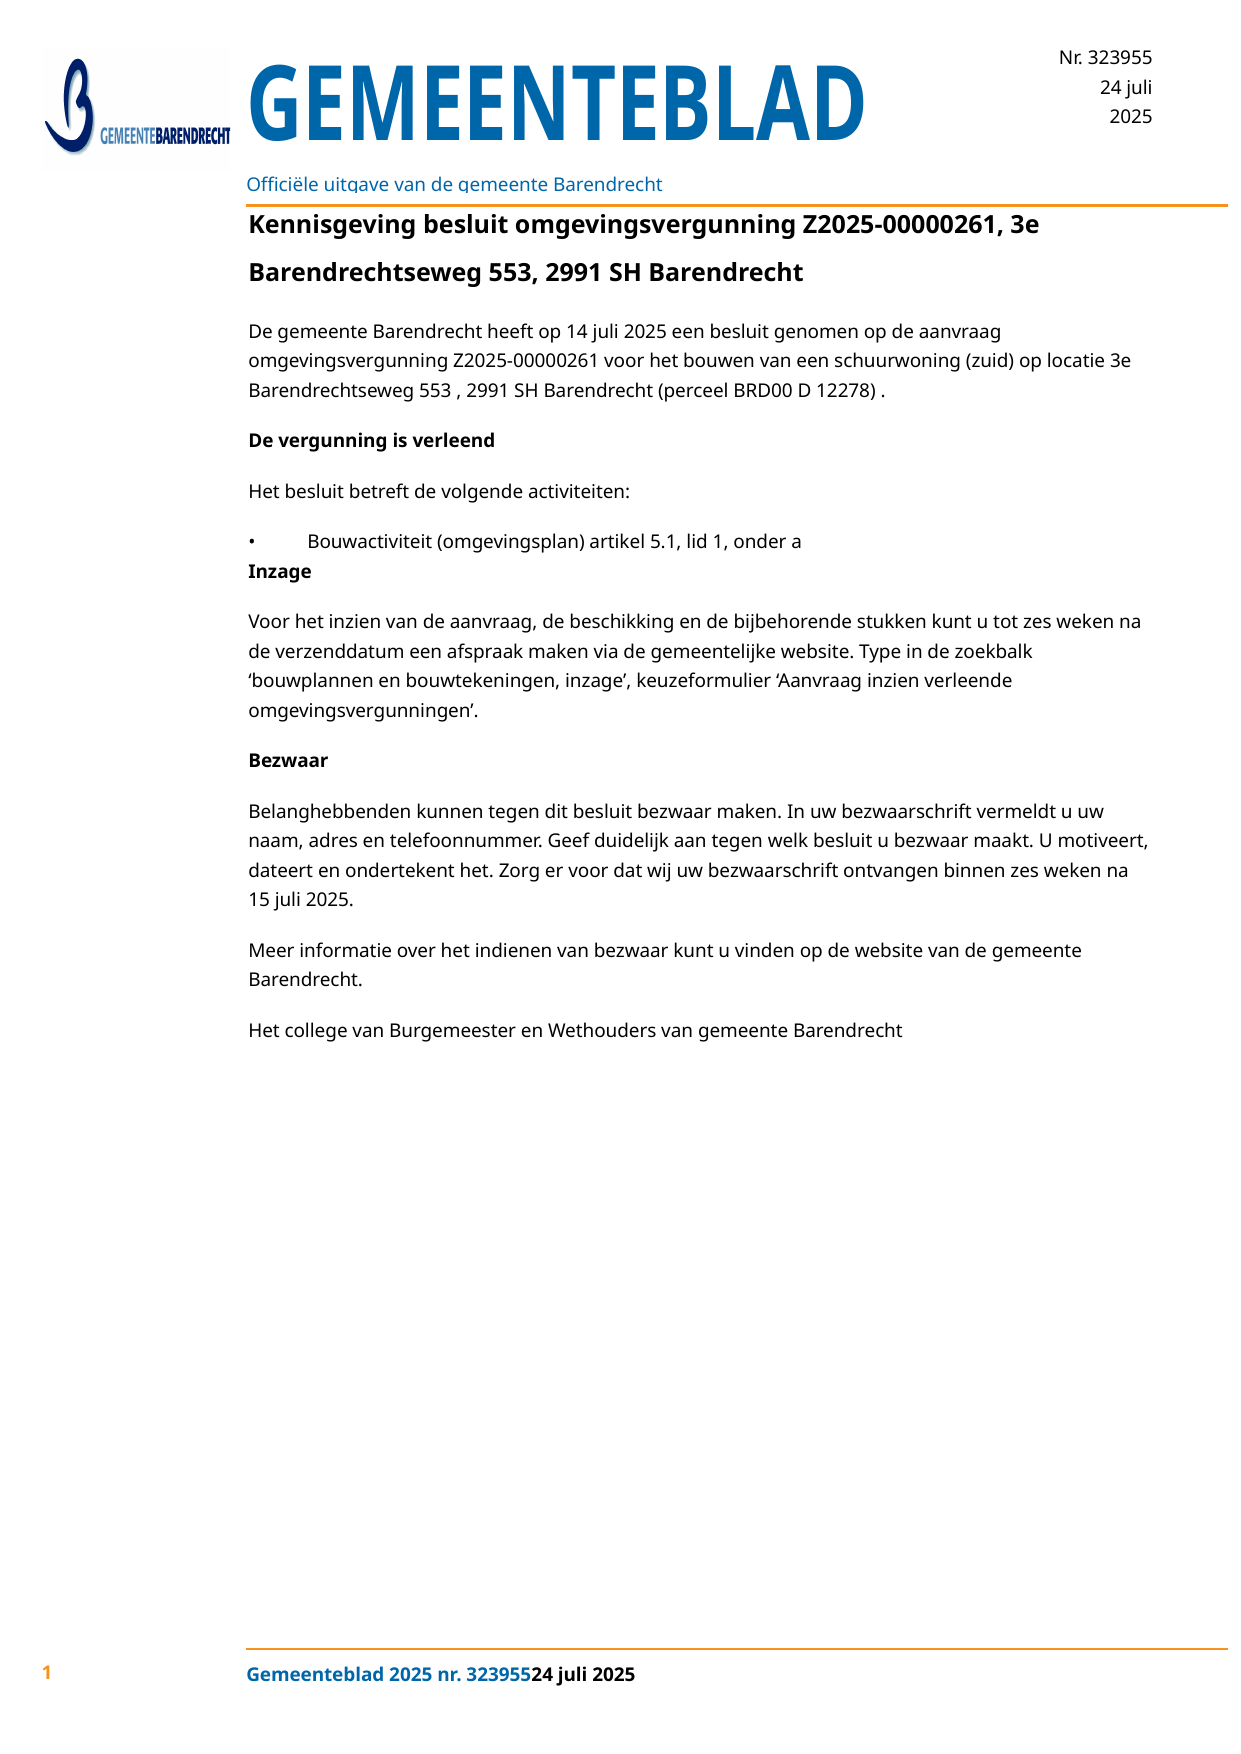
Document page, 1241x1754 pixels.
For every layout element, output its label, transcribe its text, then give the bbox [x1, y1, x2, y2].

text Belanghebbenden kunnen tegen dit besluit bezwaar maken. In uw bezwaarschrift vermeldt u uw naam, adres en telefoonnummer. Geef duidelijk aan tegen welk besluit u bezwaar maakt. U motiveert, dateert en ondertekent het. Zorg er voor dat wij uw bezwaarschrift ontvangen binnen zes weken na 15 juli 2025. [248, 798, 1152, 912]
text Bezwaar [248, 747, 1152, 773]
text Het besluit betreft de volgende activiteiten: [248, 478, 1152, 504]
text Meer informatie over het indienen van bezwaar kunt u vinden op de website van de gemeente Barendrecht. [248, 937, 1152, 992]
picture [41, 47, 231, 172]
list Bouwactiviteit (omgevingsplan) artikel 5.1, lid 1, onder a [248, 528, 1152, 554]
text De vergunning is verleend [248, 427, 1152, 453]
text Inzage [248, 558, 1152, 584]
text Het college van Burgemeester en Wethouders van gemeente Barendrecht [248, 1017, 1152, 1043]
text Voor het inzien van de aanvraag, de beschikking en de bijbehorende stukken kunt u tot zes weken na de verzenddatum een afspraak maken via de gemeentelijke website. Type in de zoekbalk ‘bouwplannen en bouwtekeningen, inzage’, keuzeformulier ‘Aanvraag inzien verleende omgevingsvergunningen’. [248, 608, 1152, 723]
text De gemeente Barendrecht heeft op 14 juli 2025 een besluit genomen op de aanvraag omgevingsvergunning Z2025-00000261 voor het bouwen van een schuurwoning (zuid) op locatie 3e Barendrechtseweg 553 , 2991 SH Barendrecht (perceel BRD00 D 12278) . [248, 318, 1152, 403]
text Kennisgeving besluit omgevingsvergunning Z2025-00000261, 3e Barendrechtseweg 553, 2991 SH Barendrecht [248, 207, 1152, 288]
